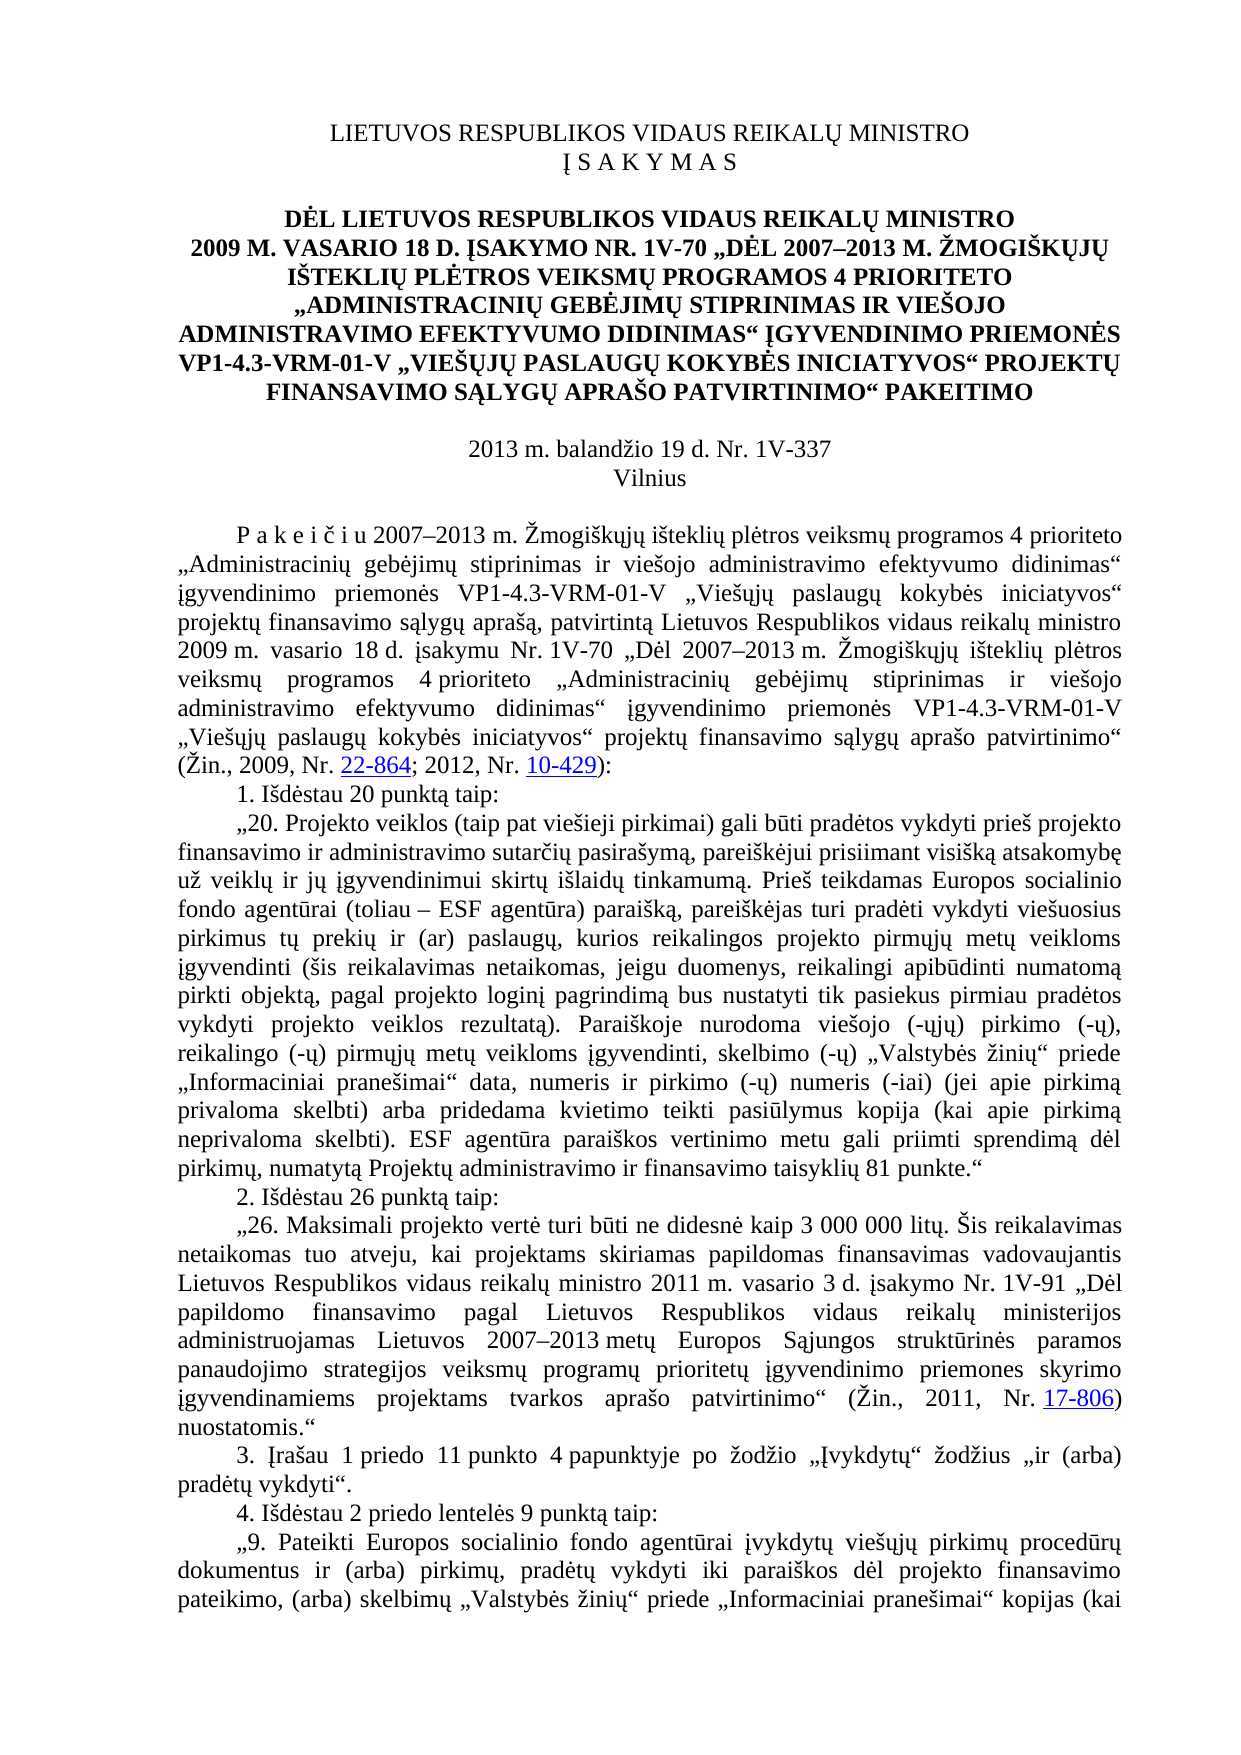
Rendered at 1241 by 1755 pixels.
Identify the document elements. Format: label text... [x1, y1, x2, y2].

text 2. Išdėstau 26 punktą taip: [177, 1182, 1122, 1211]
text 4. Išdėstau 2 priedo lentelės 9 punktą taip: [177, 1498, 1122, 1527]
text Į S A K Y M A S [177, 147, 1122, 176]
text 1. Išdėstau 20 punktą taip: [177, 779, 1122, 808]
text LIETUVOS RESPUBLIKOS VIDAUS REIKALŲ MINISTRO [177, 118, 1122, 147]
text 3. Įrašau 1 priedo 11 punkto 4 papunktyje po žodžio „Įvykdytų“ žodžius „ir (arba) pradėtų vykdyti“. [177, 1441, 1122, 1498]
text P a k e i č i u 2007–2013 m. Žmogiškųjų išteklių plėtros veiksmų programos 4 prioriteto „Administracinių gebėjimų stiprinimas ir viešojo administravimo efektyvumo didinimas“ įgyvendinimo priemonės VP1-4.3-VRM-01-V „Viešųjų paslaugų kokybės iniciatyvos“ projektų finansavimo sąlygų aprašą, patvirtintą Lietuvos Respublikos vidaus reikalų ministro 2009 m. vasario 18 d. įsakymu Nr. 1V-70 „Dėl 2007–2013 m. Žmogiškųjų išteklių plėtros veiksmų programos 4 prioriteto „Administracinių gebėjimų stiprinimas ir viešojo administravimo efektyvumo didinimas“ įgyvendinimo priemonės VP1-4.3-VRM-01-V „Viešųjų paslaugų kokybės iniciatyvos“ projektų finansavimo sąlygų aprašo patvirtinimo“ (Žin., 2009, Nr. 22-864; 2012, Nr. 10-429): [177, 521, 1122, 779]
text „20. Projekto veiklos (taip pat viešieji pirkimai) gali būti pradėtos vykdyti prieš projekto finansavimo ir administravimo sutarčių pasirašymą, pareiškėjui prisiimant visišką atsakomybę už veiklų ir jų įgyvendinimui skirtų išlaidų tinkamumą. Prieš teikdamas Europos socialinio fondo agentūrai (toliau – ESF agentūra) paraišką, pareiškėjas turi pradėti vykdyti viešuosius pirkimus tų prekių ir (ar) paslaugų, kurios reikalingos projekto pirmųjų metų veikloms įgyvendinti (šis reikalavimas netaikomas, jeigu duomenys, reikalingi apibūdinti numatomą pirkti objektą, pagal projekto loginį pagrindimą bus nustatyti tik pasiekus pirmiau pradėtos vykdyti projekto veiklos rezultatą). Paraiškoje nurodoma viešojo (-ųjų) pirkimo (-ų), reikalingo (-ų) pirmųjų metų veikloms įgyvendinti, skelbimo (-ų) „Valstybės žinių“ priede „Informaciniai pranešimai“ data, numeris ir pirkimo (-ų) numeris (-iai) (jei apie pirkimą privaloma skelbti) arba pridedama kvietimo teikti pasiūlymus kopija (kai apie pirkimą neprivaloma skelbti). ESF agentūra paraiškos vertinimo metu gali priimti sprendimą dėl pirkimų, numatytą Projektų administravimo ir finansavimo taisyklių 81 punkte.“ [177, 808, 1122, 1182]
text DĖL LIETUVOS RESPUBLIKOS VIDAUS REIKALŲ MINISTRO 2009 M. vasario 18 D. ĮSAKYMO Nr. 1V-70 „DĖL 2007–2013 M. Žmogiškųjų išteklių plėtros veiksmų programos 4 prioriteto „Administracinių gebėjimų stiprinimas ir viešojo administravimo efektyvumo didinimas“ ĮGYVENDINIMO priemonės VP1-4.3-VRM-01-V „viešųjų paslauGų kokybės iniciatyvos“ PROJEKTŲ FINANSAVIMO SĄLYGŲ APRAŠO PATVIRTINIMO“ PAKEITIMO [177, 204, 1122, 406]
text Vilnius [177, 463, 1122, 492]
text „26. Maksimali projekto vertė turi būti ne didesnė kaip 3 000 000 litų. Šis reikalavimas netaikomas tuo atveju, kai projektams skiriamas papildomas finansavimas vadovaujantis Lietuvos Respublikos vidaus reikalų ministro 2011 m. vasario 3 d. įsakymo Nr. 1V-91 „Dėl papildomo finansavimo pagal Lietuvos Respublikos vidaus reikalų ministerijos administruojamas Lietuvos 2007–2013 metų Europos Sąjungos struktūrinės paramos panaudojimo strategijos veiksmų programų prioritetų įgyvendinimo priemones skyrimo įgyvendinamiems projektams tvarkos aprašo patvirtinimo“ (Žin., 2011, Nr. 17-806) nuostatomis.“ [177, 1211, 1122, 1441]
text „9. Pateikti Europos socialinio fondo agentūrai įvykdytų viešųjų pirkimų procedūrų dokumentus ir (arba) pirkimų, pradėtų vykdyti iki paraiškos dėl projekto finansavimo pateikimo, (arba) skelbimų „Valstybės žinių“ priede „Informaciniai pranešimai“ kopijas (kai [177, 1527, 1122, 1613]
text 2013 m. balandžio 19 d. Nr. 1V-337 [177, 434, 1122, 463]
